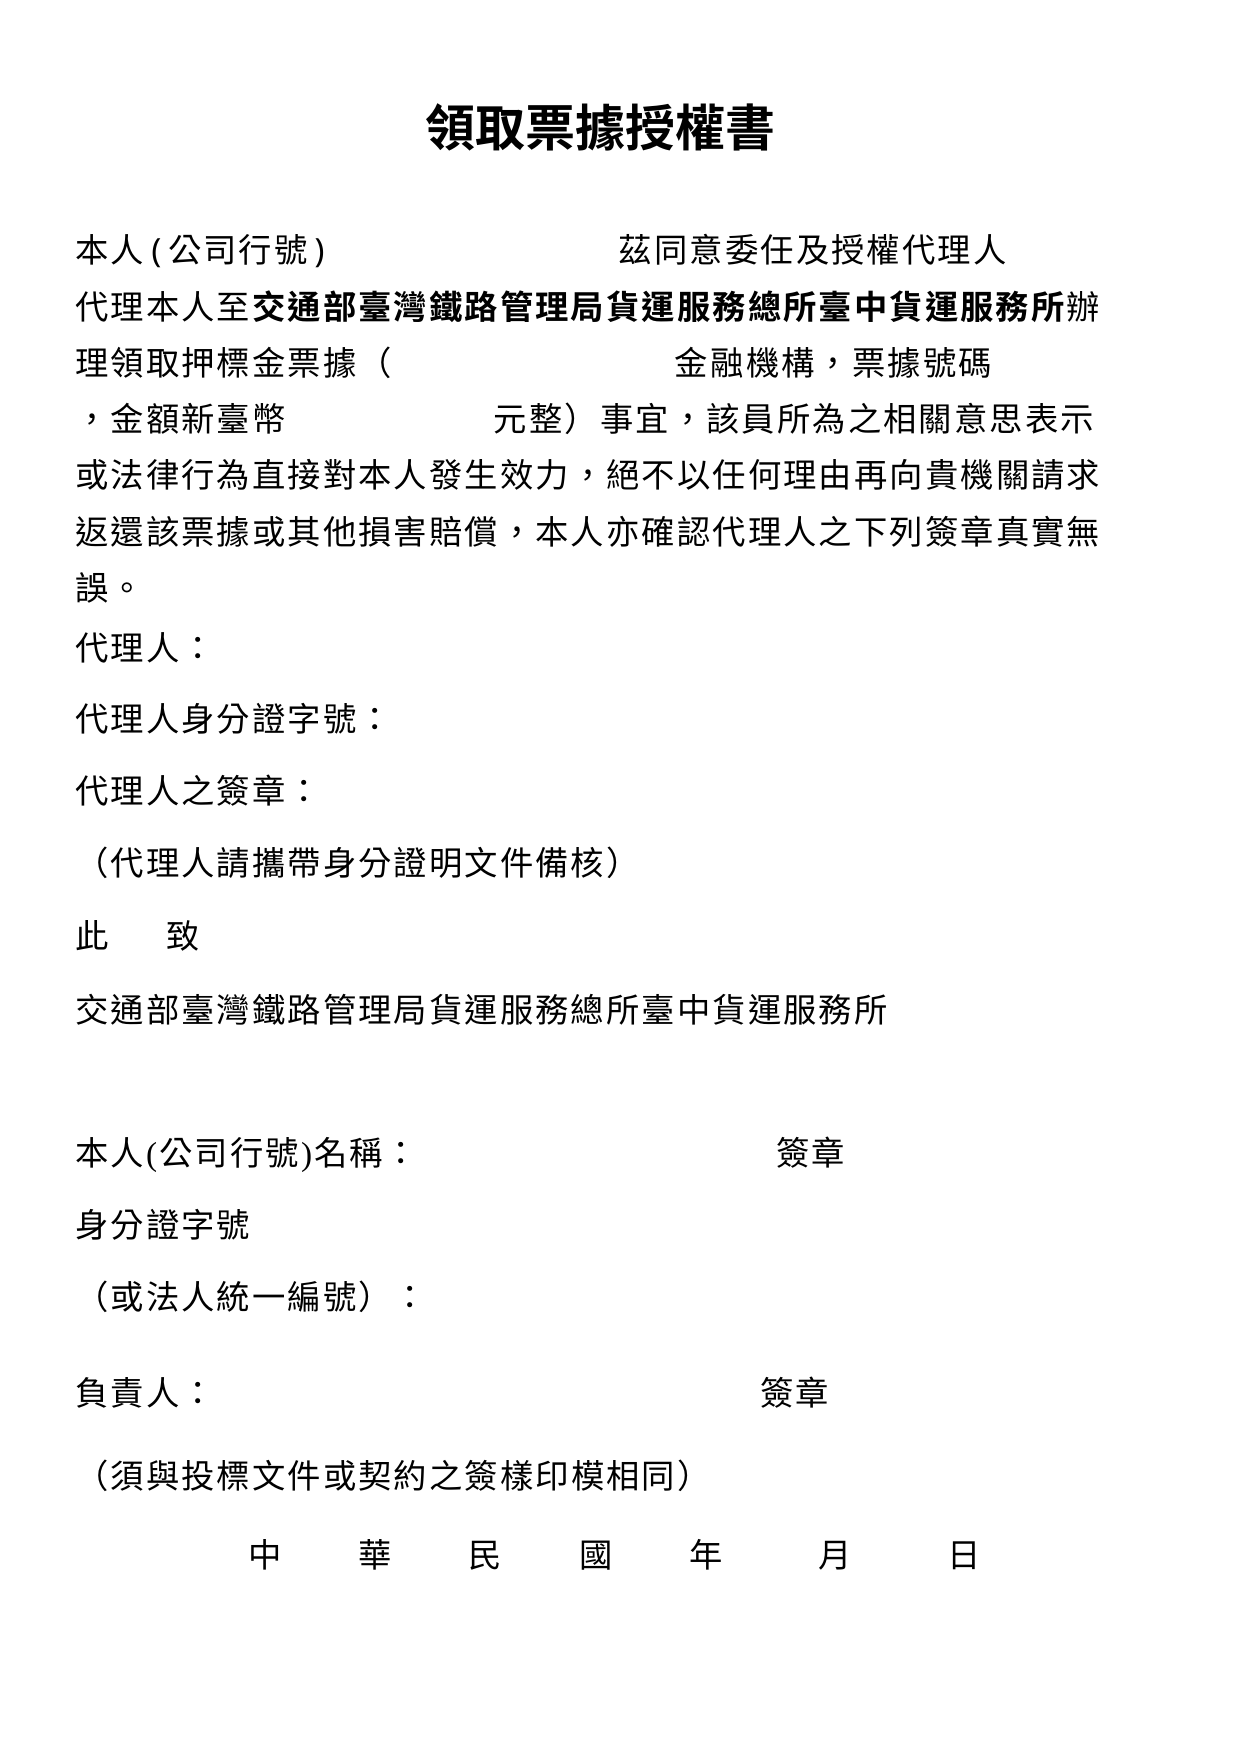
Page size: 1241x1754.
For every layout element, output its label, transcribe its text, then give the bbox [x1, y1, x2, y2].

text 代理人身分證字號： [75, 698, 1051, 740]
text （須與投標文件或契約之簽樣印模相同） [75, 1450, 1000, 1498]
text 代理人： [75, 627, 1051, 668]
text 代理人之簽章： [75, 770, 1051, 812]
text 本人(公司行號) 茲同意委任及授權代理人 代理本人至交通部臺灣鐵路管理局貨運服務總所臺中貨運服務所辦理領取押標金票據（ 金融機構，票據號碼 ，金額新臺幣 元整）事宜，該員所為之相關意思表示或法律行為直接對本人發生效力，絕不以任何理由再向貴機關請求返還該票據或其他損害賠償，本人亦確認代理人之下列簽章真實無誤。 [75, 218, 1121, 612]
text 本人(公司行號)名稱： 簽章 [75, 1132, 1000, 1174]
text 領取票據授權書 [262, 89, 937, 161]
text （或法人統一編號）： [75, 1276, 1000, 1317]
text 中 華 民 國 年 月 日 [75, 1528, 1000, 1577]
text 負責人： 簽章 [75, 1347, 1000, 1420]
text 此 致 [75, 913, 1000, 957]
text 身分證字號 [75, 1204, 1000, 1246]
text 交通部臺灣鐵路管理局貨運服務總所臺中貨運服務所 [75, 987, 1073, 1031]
text （代理人請攜帶身分證明文件備核） [75, 842, 1051, 883]
